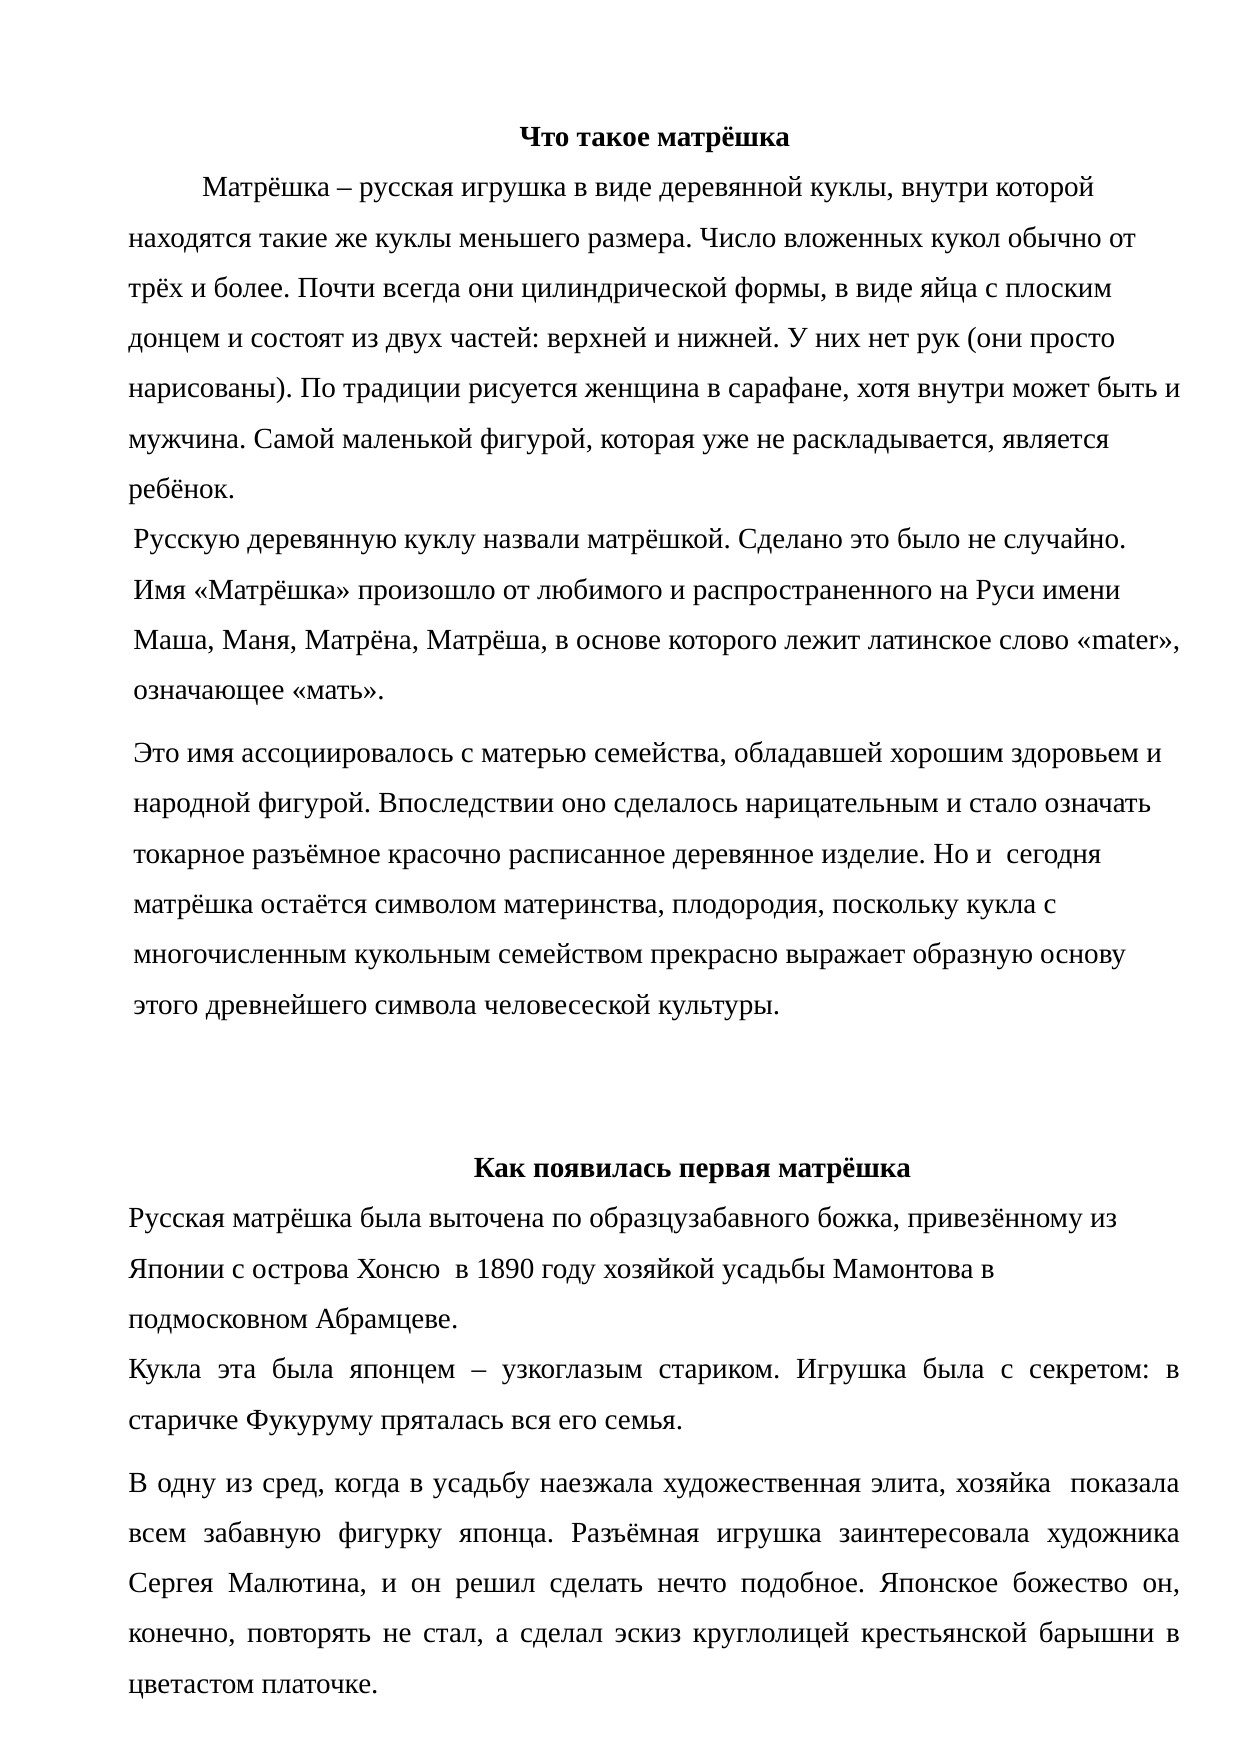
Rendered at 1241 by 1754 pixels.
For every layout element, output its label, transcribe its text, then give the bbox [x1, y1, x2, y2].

text Это имя ассоциировалось с матерью семейства, обладавшей хорошим здоровьем и народной фигурой. Впоследствии оно сделалось нарицательным и стало означать токарное разъёмное красочно расписанное деревянное изделие. Но и сегодня матрёшка остаётся символом материнства, плодородия, поскольку кукла с многочисленным кукольным семейством прекрасно выражает образную основу этого древнейшего символа человесеской культуры. [133, 735, 1181, 1020]
text Матрёшка – русская игрушка в виде деревянной куклы, внутри которой находятся такие же куклы меньшего размера. Число вложенных кукол обычно от трёх и более. Почти всегда они цилиндрической формы, в виде яйца с плоским донцем и состоят из двух частей: верхней и нижней. У них нет рук (они просто нарисованы). По традиции рисуется женщина в сарафане, хотя внутри может быть и мужчина. Самой маленькой фигурой, которая уже не раскладывается, является ребёнок. [128, 169, 1181, 505]
text В одну из сред, когда в усадьбу наезжала художественная элита, хозяйка показала всем забавную фигурку японца. Разъёмная игрушка заинтересовала художника Сергея Малютина, и он решил сделать нечто подобное. Японское божество он, конечно, повторять не стал, а сделал эскиз круглолицей крестьянской барышни в цветастом платочке. [128, 1465, 1181, 1699]
text Что такое матрёшка [128, 119, 1181, 153]
text Русскую деревянную куклу назвали матрёшкой. Сделано это было не случайно. Имя «Матрёшка» произошло от любимого и распространенного на Руси имени Маша, Маня, Матрёна, Матрёша, в основе которого лежит латинское слово «mater», означающее «мать». [133, 522, 1181, 706]
list Как появилась первая матрёшка [166, 1150, 1181, 1184]
text Кукла эта была японцем – узкоглазым стариком. Игрушка была с секретом: в старичке Фукуруму пряталась вся его семья. [128, 1352, 1181, 1435]
text Русская матрёшка была выточена по образцузабавного божка, привезённому из Японии с острова Хонсю в 1890 году хозяйкой усадьбы Мамонтова в подмосковном Абрамцеве. [128, 1201, 1181, 1335]
